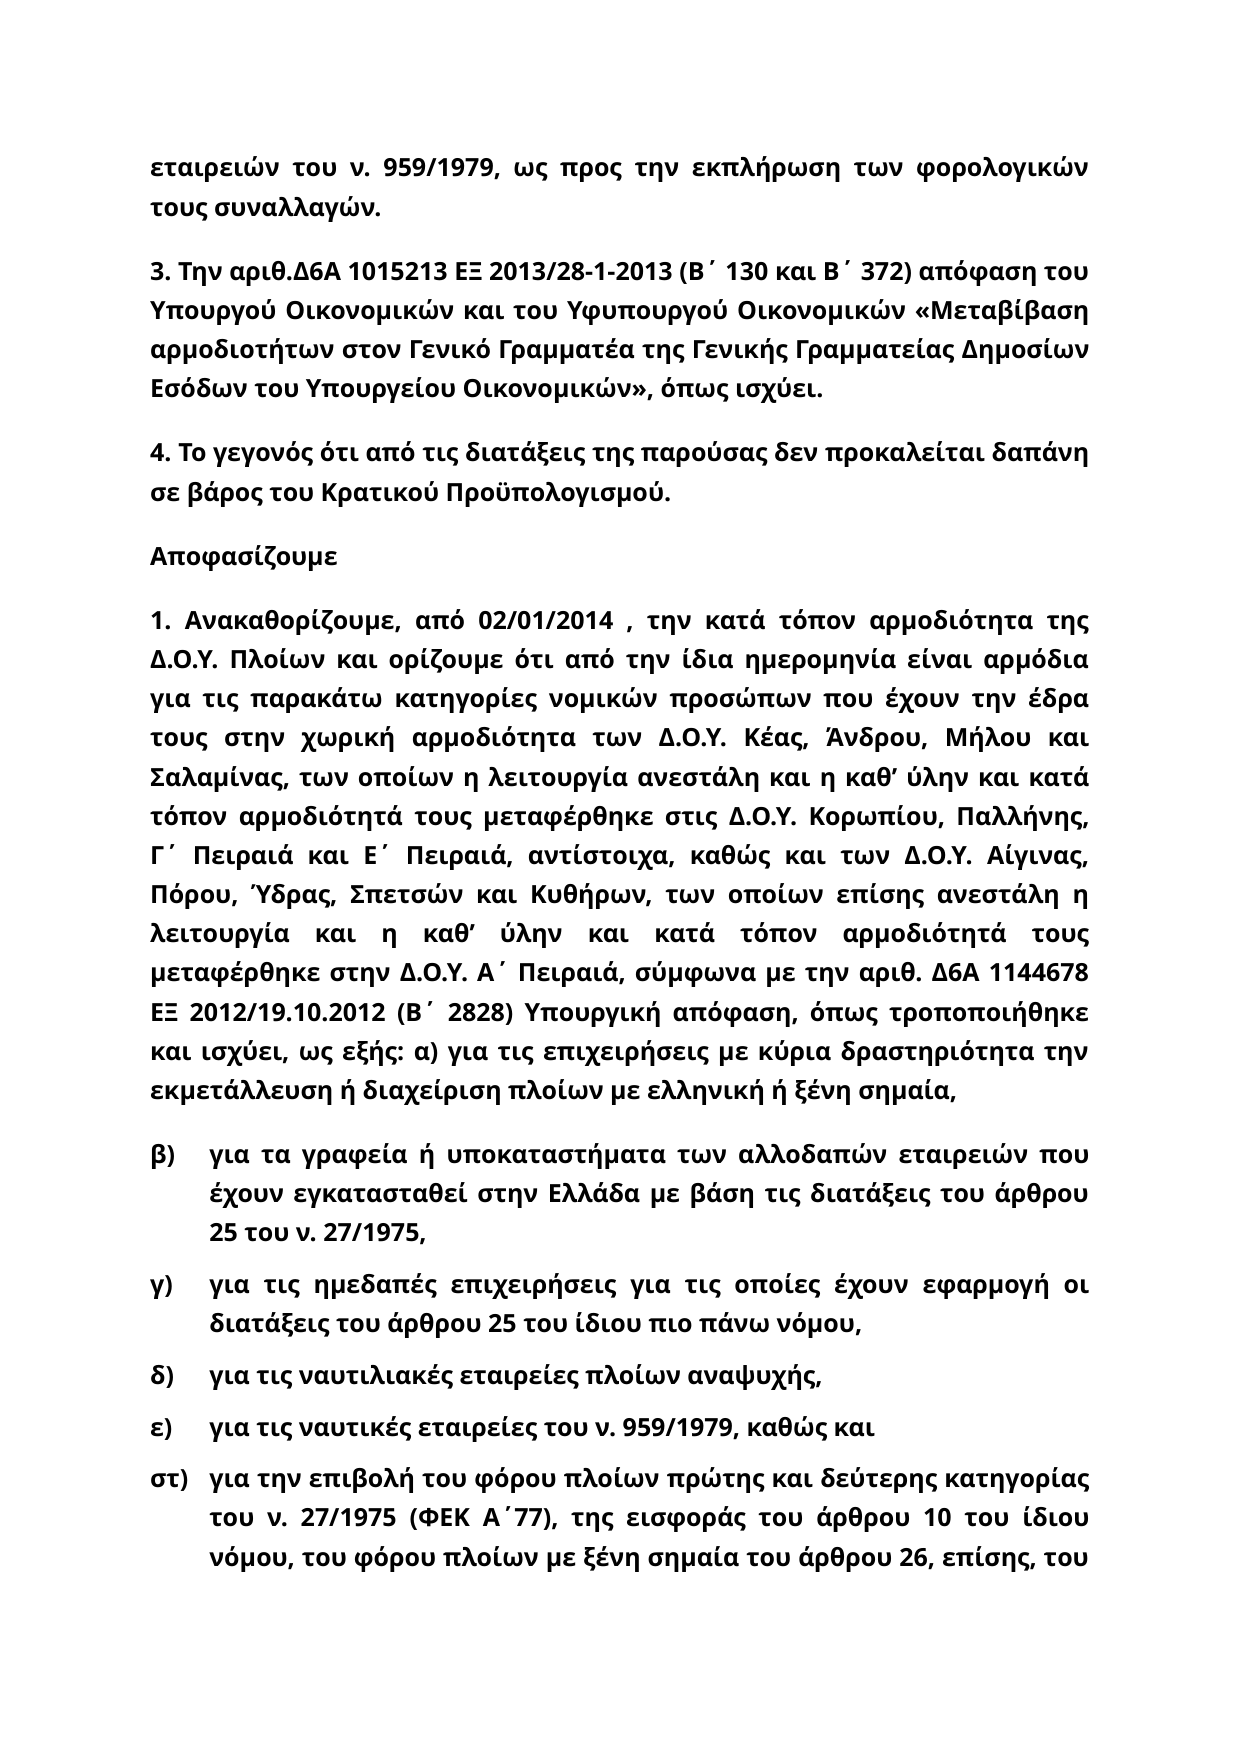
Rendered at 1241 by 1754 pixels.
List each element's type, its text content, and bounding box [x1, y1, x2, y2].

list β) για τα γραφεία ή υποκαταστήματα των αλλοδαπών εταιρειών που έχουν εγκατασταθεί στην Ελλάδα με βάση τις διατάξεις του άρθρου 25 του ν. 27/1975, [150, 1137, 1090, 1249]
list γ) για τις ημεδαπές επιχειρήσεις για τις οποίες έχουν εφαρμογή οι διατάξεις του άρθρου 25 του ίδιου πιο πάνω νόμου, [150, 1267, 1090, 1340]
text Αποφασίζουμε [150, 538, 1090, 572]
text 1. Ανακαθορίζουμε, από 02/01/2014 , την κατά τόπον αρμοδιότητα της Δ.Ο.Υ. Πλοίων και ορίζουμε ότι από την ίδια ημερομηνία είναι αρμόδια για τις παρακάτω κατηγορίες νομικών προσώπων που έχουν την έδρα τους στην χωρική αρμοδιότητα των Δ.Ο.Υ. Κέας, Άνδρου, Μήλου και Σαλαμίνας, των οποίων η λειτουργία ανεστάλη και η καθ’ ύλην και κατά τόπον αρμοδιότητά τους μεταφέρθηκε στις Δ.Ο.Υ. Κορωπίου, Παλλήνης, Γ΄ Πειραιά και Ε΄ Πειραιά, αντίστοιχα, καθώς και των Δ.Ο.Υ. Αίγινας, Πόρου, Ύδρας, Σπετσών και Κυθήρων, των οποίων επίσης ανεστάλη η λειτουργία και η καθ’ ύλην και κατά τόπον αρμοδιότητά τους μεταφέρθηκε στην Δ.Ο.Υ. Α΄ Πειραιά, σύμφωνα με την αριθ. Δ6Α 1144678 ΕΞ 2012/19.10.2012 (Β΄ 2828) Υπουργική απόφαση, όπως τροποποιήθηκε και ισχύει, ως εξής: α) για τις επιχειρήσεις με κύρια δραστηριότητα την εκμετάλλευση ή διαχείριση πλοίων με ελληνική ή ξένη σημαία, [150, 602, 1090, 1107]
text εταιρειών του ν. 959/1979, ως προς την εκπλήρωση των φορολογικών τους συναλλαγών. [150, 150, 1090, 223]
list δ) για τις ναυτιλιακές εταιρείες πλοίων αναψυχής, [150, 1357, 1090, 1392]
text 4. Το γεγονός ότι από τις διατάξεις της παρούσας δεν προκαλείται δαπάνη σε βάρος του Κρατικού Προϋπολογισμού. [150, 435, 1090, 508]
text 3. Την αριθ.Δ6Α 1015213 ΕΞ 2013/28-1-2013 (Β΄ 130 και Β΄ 372) απόφαση του Υπουργού Οικονομικών και του Υφυπουργού Οικονομικών «Μεταβίβαση αρμοδιοτήτων στον Γενικό Γραμματέα της Γενικής Γραμματείας Δημοσίων Εσόδων του Υπουργείου Οικονομικών», όπως ισχύει. [150, 253, 1090, 405]
list ε) για τις ναυτικές εταιρείες του ν. 959/1979, καθώς και [150, 1409, 1090, 1443]
list στ) για την επιβολή του φόρου πλοίων πρώτης και δεύτερης κατηγορίας του ν. 27/1975 (ΦΕΚ Α΄77), της εισφοράς του άρθρου 10 του ίδιου νόμου, του φόρου πλοίων με ξένη σημαία του άρθρου 26, επίσης, του [150, 1461, 1090, 1573]
